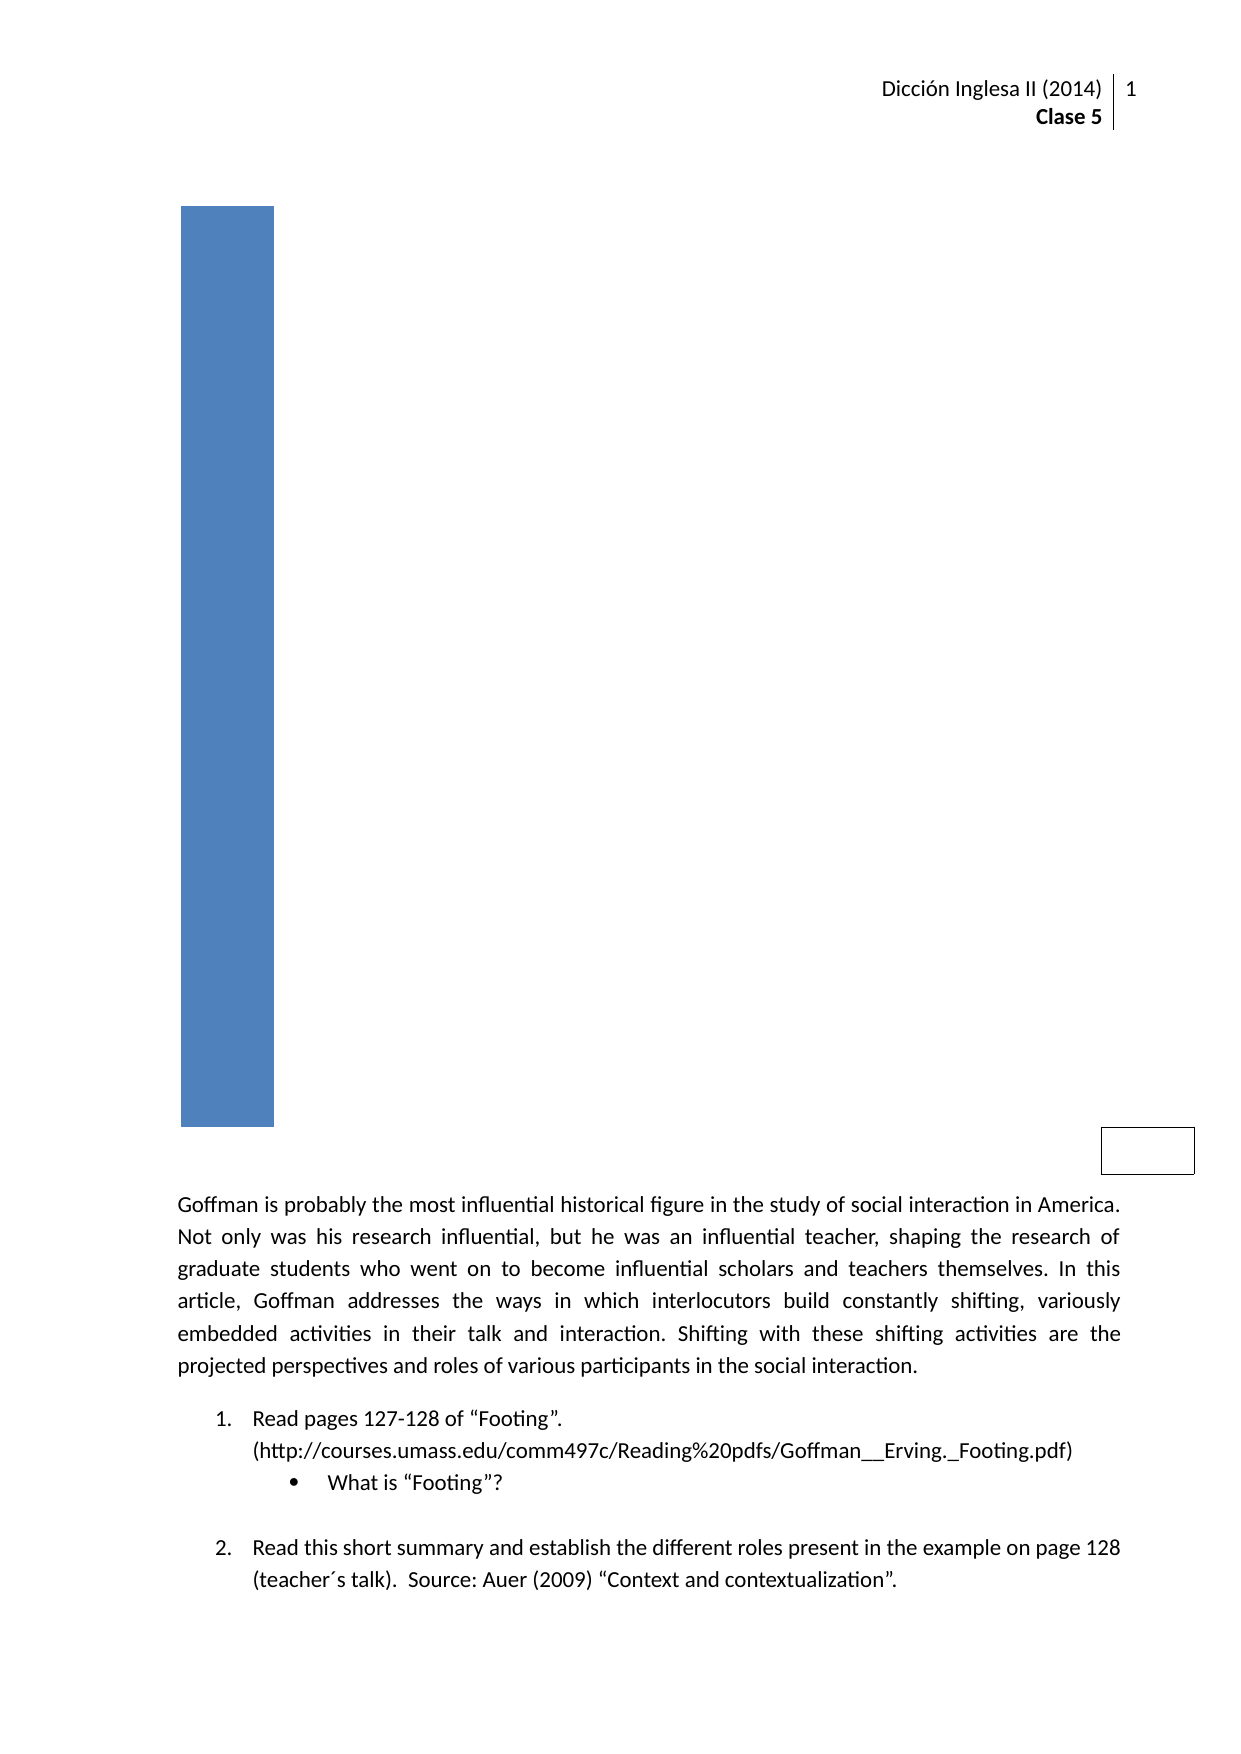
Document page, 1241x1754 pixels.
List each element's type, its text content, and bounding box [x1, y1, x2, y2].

text Goffman is probably the most influential historical figure in the study of social interaction in America. Not only was his research influential, but he was an influential teacher, shaping the research of graduate students who went on to become influential scholars and teachers themselves. In this article, Goffman addresses the ways in which interlocutors build constantly shifting, variously embedded activities in their talk and interaction. Shifting with these shifting activities are the projected perspectives and roles of various participants in the social interaction. [177, 211, 1122, 1379]
list What is “Footing”? [290, 1468, 1122, 1496]
list Read pages 127-128 of “Footing”. (http://courses.umass.edu/comm497c/Reading%20pdfs/Goffman__Erving._Footing.pdf) [215, 1404, 1122, 1464]
list Read this short summary and establish the different roles present in the example on page 128 (teacher´s talk). Source: Auer (2009) “Context and contextualization”. [215, 1533, 1122, 1593]
